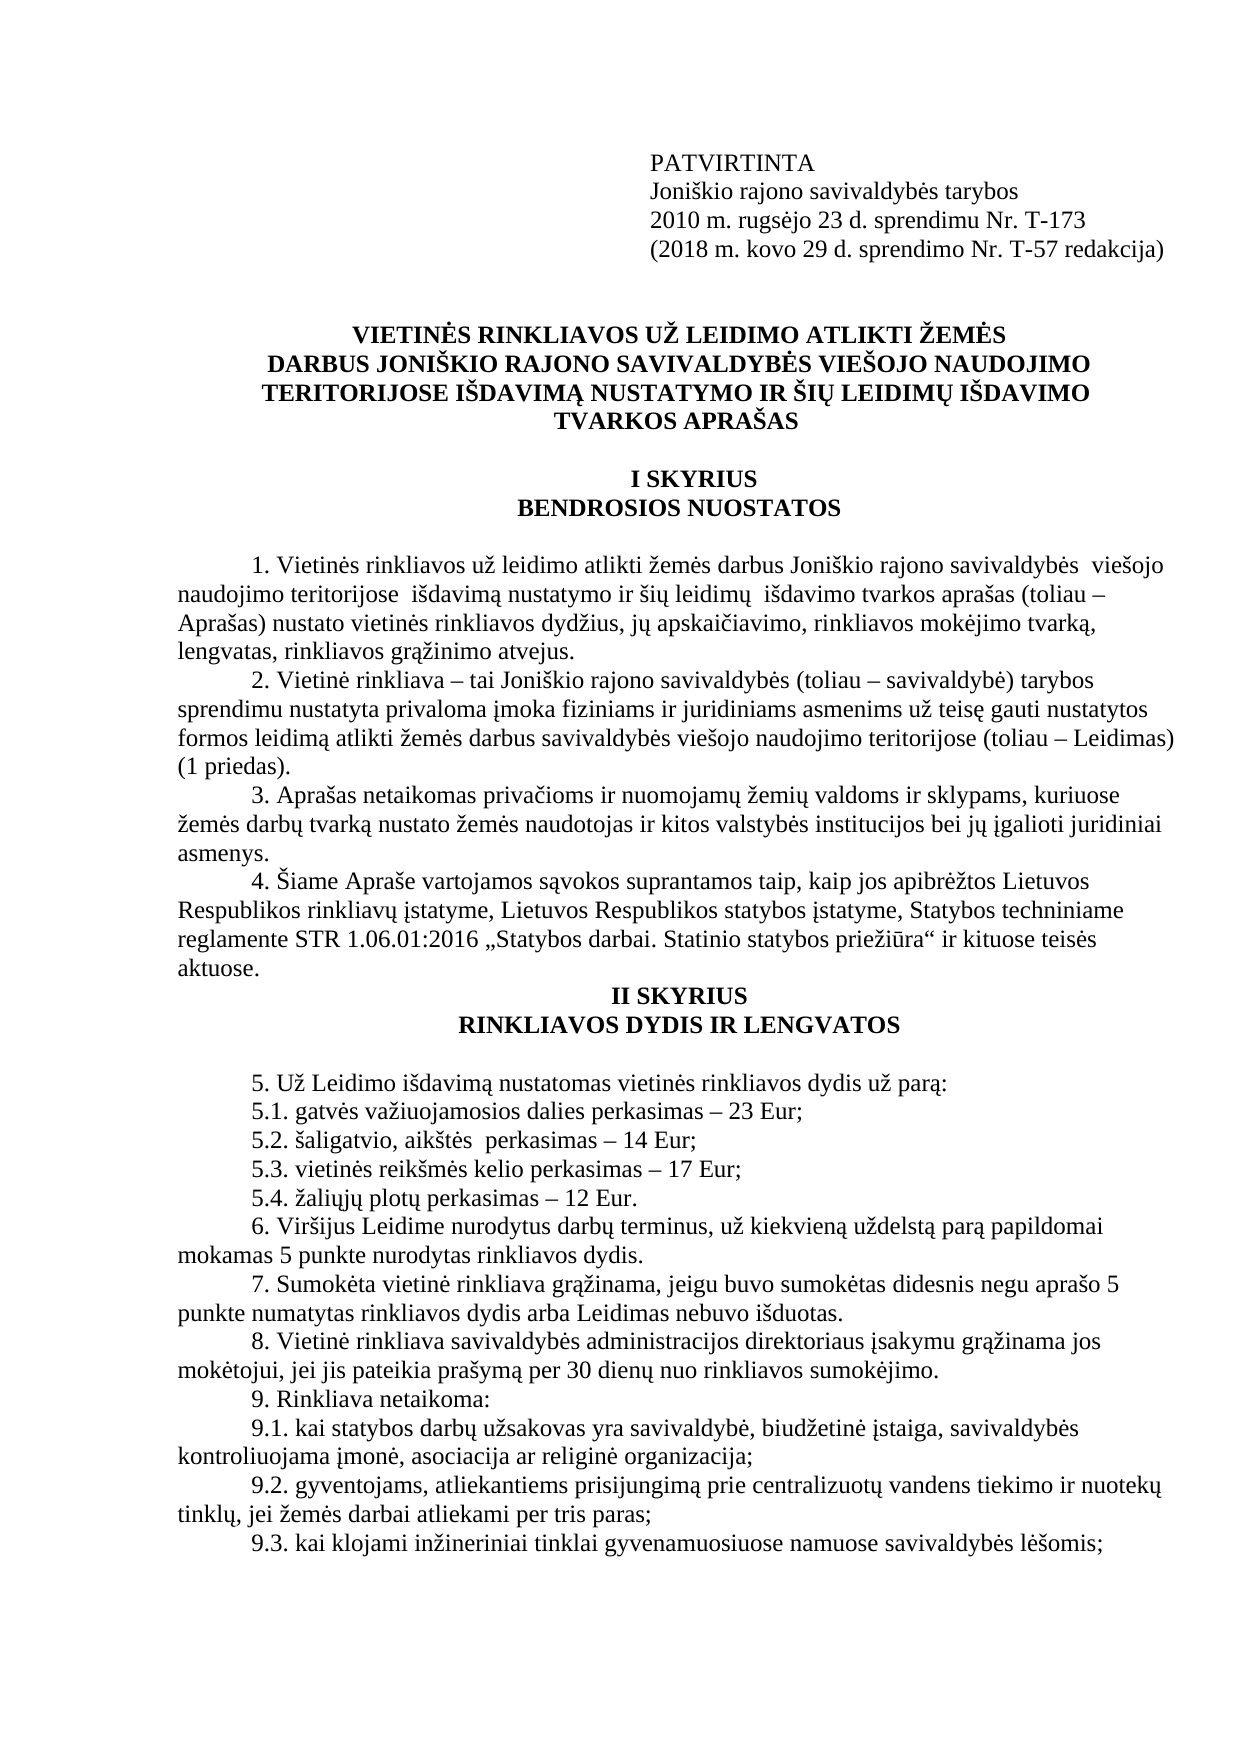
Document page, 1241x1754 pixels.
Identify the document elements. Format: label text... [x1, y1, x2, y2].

text 1. Vietinės rinkliavos už leidimo atlikti žemės darbus Joniškio rajono savivaldybės viešojo naudojimo teritorijose išdavimą nustatymo ir šių leidimų išdavimo tvarkos aprašas (toliau – Aprašas) nustato vietinės rinkliavos dydžius, jų apskaičiavimo, rinkliavos mokėjimo tvarką, lengvatas, rinkliavos grąžinimo atvejus. [177, 550, 1181, 665]
text 2010 m. rugsėjo 23 d. sprendimu Nr. T-173 [177, 205, 1181, 234]
text 5.3. vietinės reikšmės kelio perkasimas – 17 Eur; [177, 1154, 1181, 1183]
text 5.1. gatvės važiuojamosios dalies perkasimas – 23 Eur; [177, 1096, 1181, 1125]
text 9. Rinkliava netaikoma: [177, 1384, 1181, 1413]
text PATVIRTINTA [177, 148, 1181, 176]
text II SKYRIUS [177, 981, 1181, 1010]
text VIETINĖS RINKLIAVOS UŽ LEIDIMO ATLIKTI ŽEMĖS [177, 320, 1181, 349]
text (2018 m. kovo 29 d. sprendimo Nr. T-57 redakcija) [177, 234, 1181, 263]
text 9.2. gyventojams, atliekantiems prisijungimą prie centralizuotų vandens tiekimo ir nuotekų tinklų, jei žemės darbai atliekami per tris paras; [177, 1470, 1181, 1528]
text Joniškio rajono savivaldybės tarybos [177, 176, 1181, 205]
text 3. Aprašas netaikomas privačioms ir nuomojamų žemių valdoms ir sklypams, kuriuose žemės darbų tvarką nustato žemės naudotojas ir kitos valstybės institucijos bei jų įgalioti juridiniai asmenys. [177, 780, 1181, 866]
text 9.3. kai klojami inžineriniai tinklai gyvenamuosiuose namuose savivaldybės lėšomis; [177, 1528, 1181, 1556]
text 7. Sumokėta vietinė rinkliava grąžinama, jeigu buvo sumokėtas didesnis negu aprašo 5 punkte numatytas rinkliavos dydis arba Leidimas nebuvo išduotas. [177, 1269, 1181, 1326]
text 4. Šiame Apraše vartojamos sąvokos suprantamos taip, kaip jos apibrėžtos Lietuvos Respublikos rinkliavų įstatyme, Lietuvos Respublikos statybos įstatyme, Statybos techniniame reglamente STR 1.06.01:2016 „Statybos darbai. Statinio statybos priežiūra“ ir kituose teisės aktuose. [177, 866, 1181, 981]
text 6. Viršijus Leidime nurodytus darbų terminus, už kiekvieną uždelstą parą papildomai mokamas 5 punkte nurodytas rinkliavos dydis. [177, 1211, 1181, 1269]
text BENDROSIOS NUOSTATOS [177, 493, 1181, 521]
text 2. Vietinė rinkliava – tai Joniškio rajono savivaldybės (toliau – savivaldybė) tarybos sprendimu nustatyta privaloma įmoka fiziniams ir juridiniams asmenims už teisę gauti nustatytos formos leidimą atlikti žemės darbus savivaldybės viešojo naudojimo teritorijose (toliau – Leidimas) (1 priedas). [177, 665, 1181, 780]
text 5. Už Leidimo išdavimą nustatomas vietinės rinkliavos dydis už parą: [177, 1068, 1181, 1096]
text TVARKOS APRAŠAS [177, 406, 1181, 435]
text 5.4. žaliųjų plotų perkasimas – 12 Eur. [177, 1183, 1181, 1211]
text DARBUS JONIŠKIO RAJONO SAVIVALDYBĖS VIEŠOJO NAUDOJIMO TERITORIJOSE IŠDAVIMĄ NUSTATYMO IR ŠIŲ LEIDIMŲ IŠDAVIMO [177, 349, 1181, 406]
text RINKLIAVOS DYDIS IR LENGVATOS [177, 1010, 1181, 1039]
text 5.2. šaligatvio, aikštės perkasimas – 14 Eur; [177, 1125, 1181, 1154]
text 9.1. kai statybos darbų užsakovas yra savivaldybė, biudžetinė įstaiga, savivaldybės kontroliuojama įmonė, asociacija ar religinė organizacija; [177, 1413, 1181, 1470]
text I SKYRIUS [177, 464, 1181, 493]
text 8. Vietinė rinkliava savivaldybės administracijos direktoriaus įsakymu grąžinama jos mokėtojui, jei jis pateikia prašymą per 30 dienų nuo rinkliavos sumokėjimo. [177, 1326, 1181, 1384]
